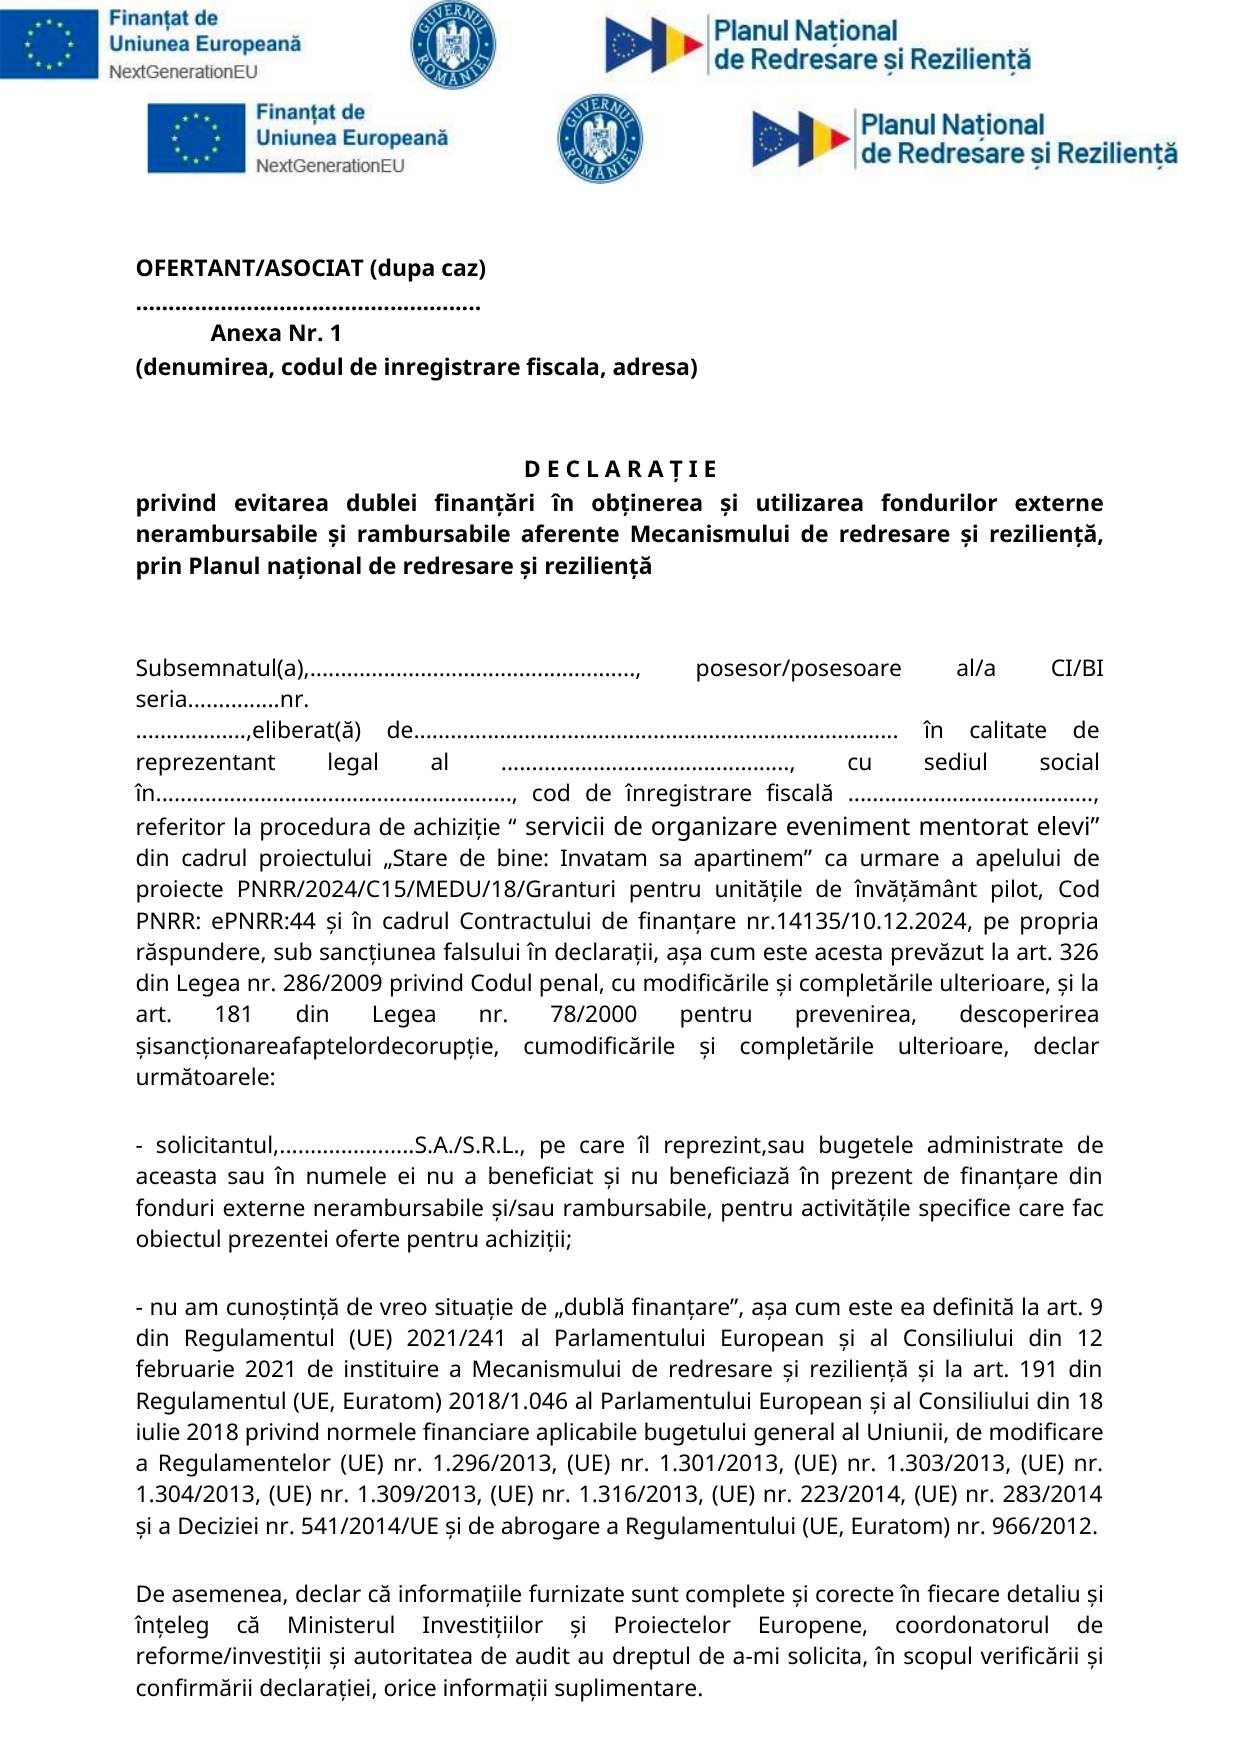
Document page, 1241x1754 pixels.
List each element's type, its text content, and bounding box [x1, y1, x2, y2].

text privind evitarea dublei finanțări în obținerea și utilizarea fondurilor externe nerambursabile și rambursabile aferente Mecanismului de redresare și reziliență, prin Planul național de redresare și reziliență [135, 487, 1105, 581]
picture [147, 93, 1178, 184]
text D E C L A R A Ț I E [135, 453, 1105, 484]
text Subsemnatul(a),....................................................., posesor/posesoare al/a CI/BI seria...............nr. [135, 652, 1105, 714]
picture [0, 0, 1031, 90]
text De asemenea, declar că informațiile furnizate sunt complete și corecte în fiecare detaliu și înțeleg că Ministerul Investițiilor și Proiectelor Europene, coordonatorul de reforme/investiții și autoritatea de audit au dreptul de a-mi solicita, în scopul verificării și confirmării declarației, orice informații suplimentare. [135, 1578, 1105, 1703]
text OFERTANT/ASOCIAT (dupa caz) [135, 252, 1105, 283]
text - solicitantul,......................S.A./S.R.L., pe care îl reprezint,sau bugetele administrate de aceasta sau în numele ei nu a beneficiat și nu beneficiază în prezent de finanțare din fonduri externe nerambursabile și/sau rambursabile, pentru activitățile specifice care fac obiectul prezentei oferte pentru achiziții; [135, 1129, 1105, 1254]
text ..................................................... Anexa Nr. 1 [135, 286, 1105, 348]
text ..................,eliberat(ă) de............................................................................... în calitate de reprezentant legal al ..............................................., cu sediul social în.........................................................., cod de înregistrare fiscală ........................................, referitor la procedura de achiziție “ servicii de organizare eveniment mentorat elevi” din cadrul proiectului „Stare de bine: Invatam sa apartinem” ca urmare a apelului de proiecte PNRR/2024/C15/MEDU/18/Granturi pentru unitățile de învățământ pilot, Cod PNRR: ePNRR:44 și în cadrul Contractului de finanțare nr.14135/10.12.2024, pe propria răspundere, sub sancțiunea falsului în declarații, așa cum este acesta prevăzut la art. 326 din Legea nr. 286/2009 privind Codul penal, cu modificările și completările ulterioare, și la art. 181 din Legea nr. 78/2000 pentru prevenirea, descoperirea șisancționareafaptelordecorupție, cumodificările și completările ulterioare, declar următoarele: [135, 714, 1100, 1092]
text - nu am cunoștință de vreo situație de „dublă finanțare”, așa cum este ea definită la art. 9 din Regulamentul (UE) 2021/241 al Parlamentului European și al Consiliului din 12 februarie 2021 de instituire a Mecanismului de redresare și reziliență și la art. 191 din Regulamentul (UE, Euratom) 2018/1.046 al Parlamentului European și al Consiliului din 18 iulie 2018 privind normele financiare aplicabile bugetului general al Uniunii, de modificare a Regulamentelor (UE) nr. 1.296/2013, (UE) nr. 1.301/2013, (UE) nr. 1.303/2013, (UE) nr. 1.304/2013, (UE) nr. 1.309/2013, (UE) nr. 1.316/2013, (UE) nr. 223/2014, (UE) nr. 283/2014 și a Deciziei nr. 541/2014/UE și de abrogare a Regulamentului (UE, Euratom) nr. 966/2012. [135, 1291, 1105, 1541]
text (denumirea, codul de inregistrare fiscala, adresa) [135, 351, 1105, 382]
